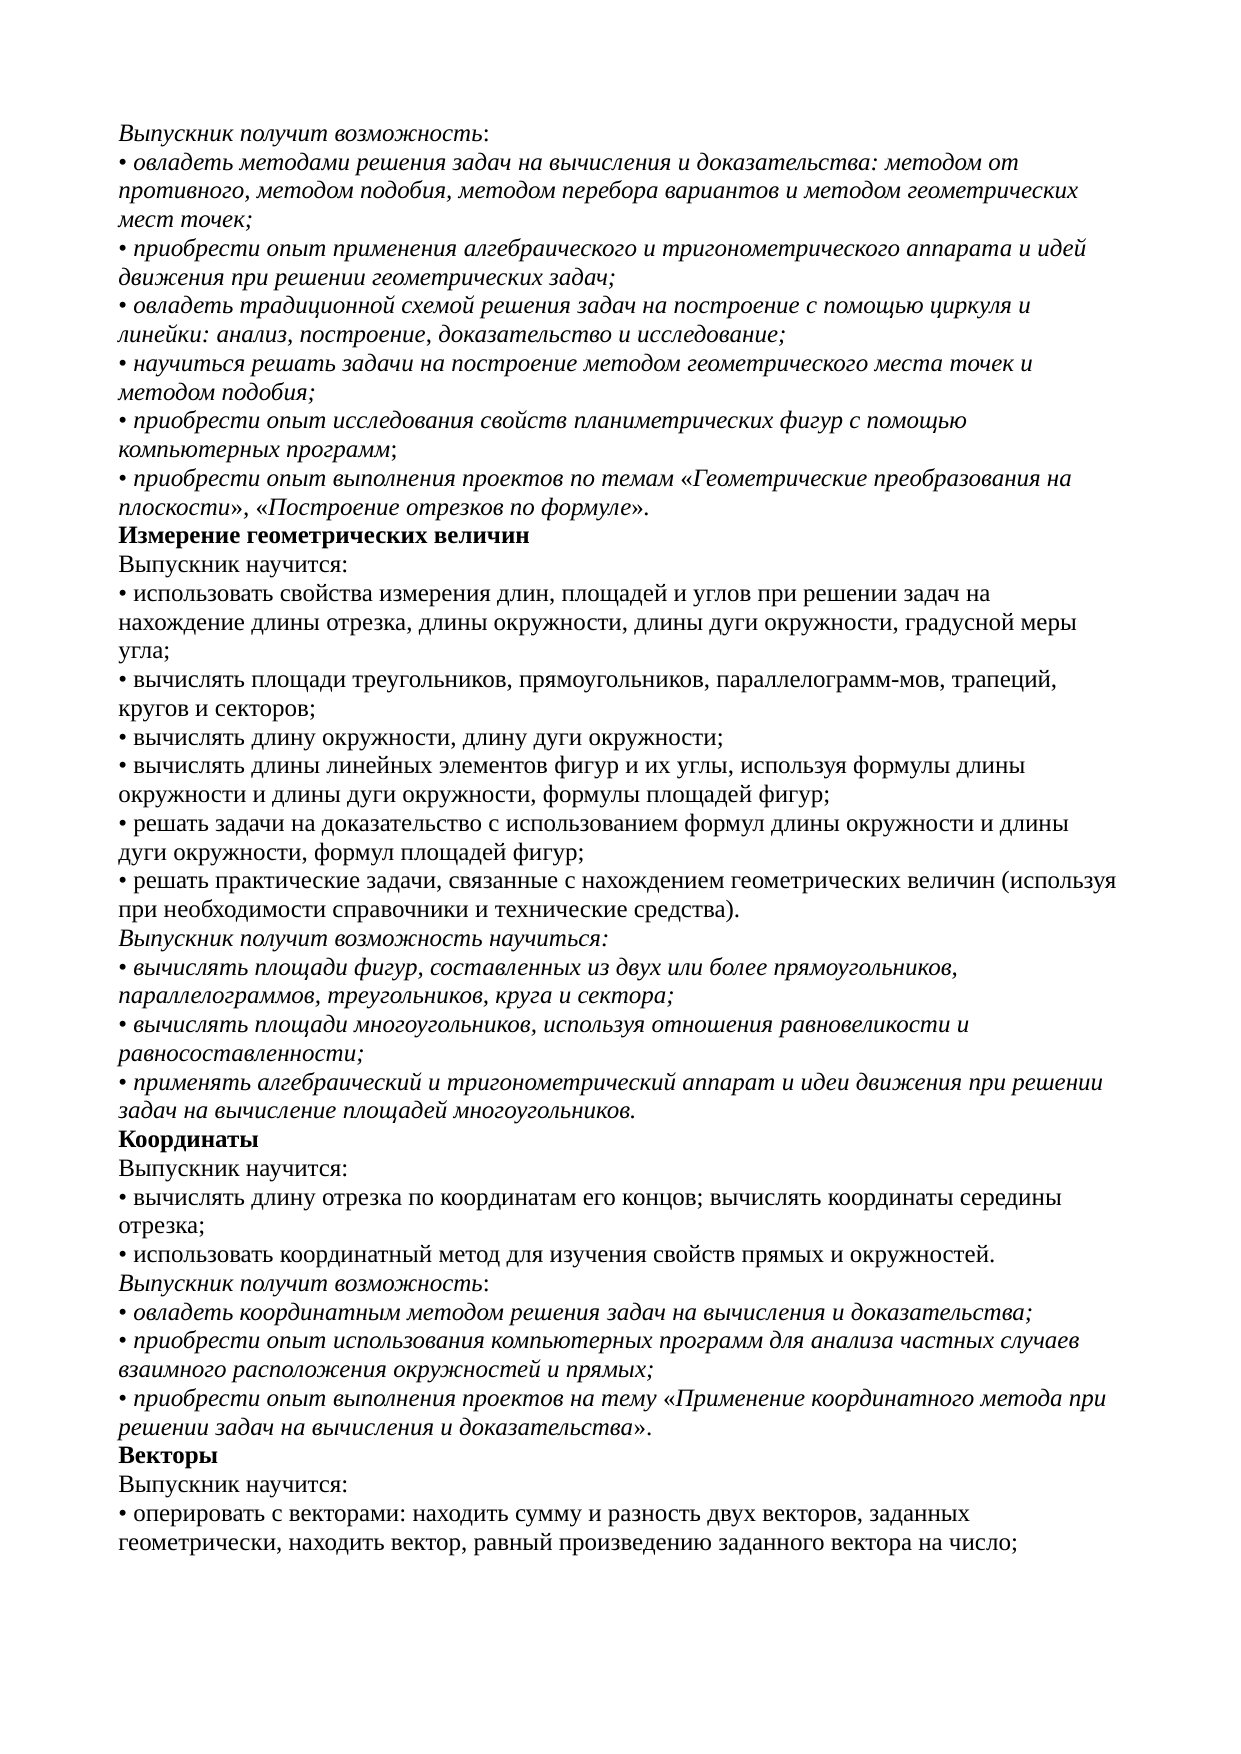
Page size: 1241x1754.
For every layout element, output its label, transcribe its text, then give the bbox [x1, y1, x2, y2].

text • приобрести опыт выполнения проектов на тему «Применение координатного метода при решении задач на вычисления и доказательства». [118, 1383, 1122, 1441]
text • приобрести опыт использования компьютерных программ для анализа частных случаев взаимного расположения окружностей и прямых; [118, 1326, 1122, 1383]
text • решать практические задачи, связанные с нахождением геометрических величин (используя при необходимости справочники и технические средства). [118, 866, 1122, 923]
text • использовать свойства измерения длин, площадей и углов при решении задач на нахождение длины отрезка, длины окружности, длины дуги окружности, градусной меры угла; [118, 578, 1122, 664]
text • оперировать с векторами: находить сумму и разность двух векторов, заданных геометрически, находить вектор, равный произведению заданного вектора на число; [118, 1498, 1122, 1556]
text • вычислять площади треугольников, прямоугольников, параллелограмм-мов, трапеций, кругов и секторов; [118, 664, 1122, 722]
text • вычислять площади многоугольников, используя отношения равновеликости и равносоставленности; [118, 1009, 1122, 1067]
text • овладеть методами решения задач на вычисления и доказательства: методом от противного, методом подобия, методом перебора вариантов и методом геометрических мест точек; [118, 147, 1122, 233]
text • решать задачи на доказательство с использованием формул длины окружности и длины дуги окружности, формул площадей фигур; [118, 808, 1122, 866]
text Измерение геометрических величин [118, 521, 1122, 549]
text Выпускник научится: [118, 549, 1122, 578]
text • использовать координатный метод для изучения свойств прямых и окружностей. [118, 1239, 1122, 1268]
text • вычислять длину окружности, длину дуги окружности; [118, 722, 1122, 751]
text • приобрести опыт применения алгебраического и тригонометрического аппарата и идей движения при решении геометрических задач; [118, 233, 1122, 291]
text • приобрести опыт исследования свойств планиметрических фигур с помощью компьютерных программ; [118, 406, 1122, 463]
text Выпускник научится: [118, 1153, 1122, 1182]
text Выпускник получит возможность: [118, 118, 1122, 147]
text • вычислять площади фигур, составленных из двух или более прямоугольников, параллелограммов, треугольников, круга и сектора; [118, 952, 1122, 1009]
text • приобрести опыт выполнения проектов по темам «Геометрические преобразования на плоскости», «Построение отрезков по формуле». [118, 463, 1122, 521]
text Выпускник получит возможность научиться: [118, 923, 1122, 952]
text Выпускник получит возможность: [118, 1268, 1122, 1297]
text • овладеть традиционной схемой решения задач на построение с помощью циркуля и линейки: анализ, построение, доказательство и исследование; [118, 291, 1122, 348]
text • применять алгебраический и тригонометрический аппарат и идеи движения при решении задач на вычисление площадей многоугольников. [118, 1067, 1122, 1124]
text Векторы [118, 1441, 1122, 1469]
text • вычислять длины линейных элементов фигур и их углы, используя формулы длины окружности и длины дуги окружности, формулы площадей фигур; [118, 751, 1122, 808]
text • овладеть координатным методом решения задач на вычисления и доказательства; [118, 1297, 1122, 1326]
text Выпускник научится: [118, 1469, 1122, 1498]
text • научиться решать задачи на построение методом геометрического места точек и методом подобия; [118, 348, 1122, 406]
text Координаты [118, 1124, 1122, 1153]
text • вычислять длину отрезка по координатам его концов; вычислять координаты середины отрезка; [118, 1182, 1122, 1239]
